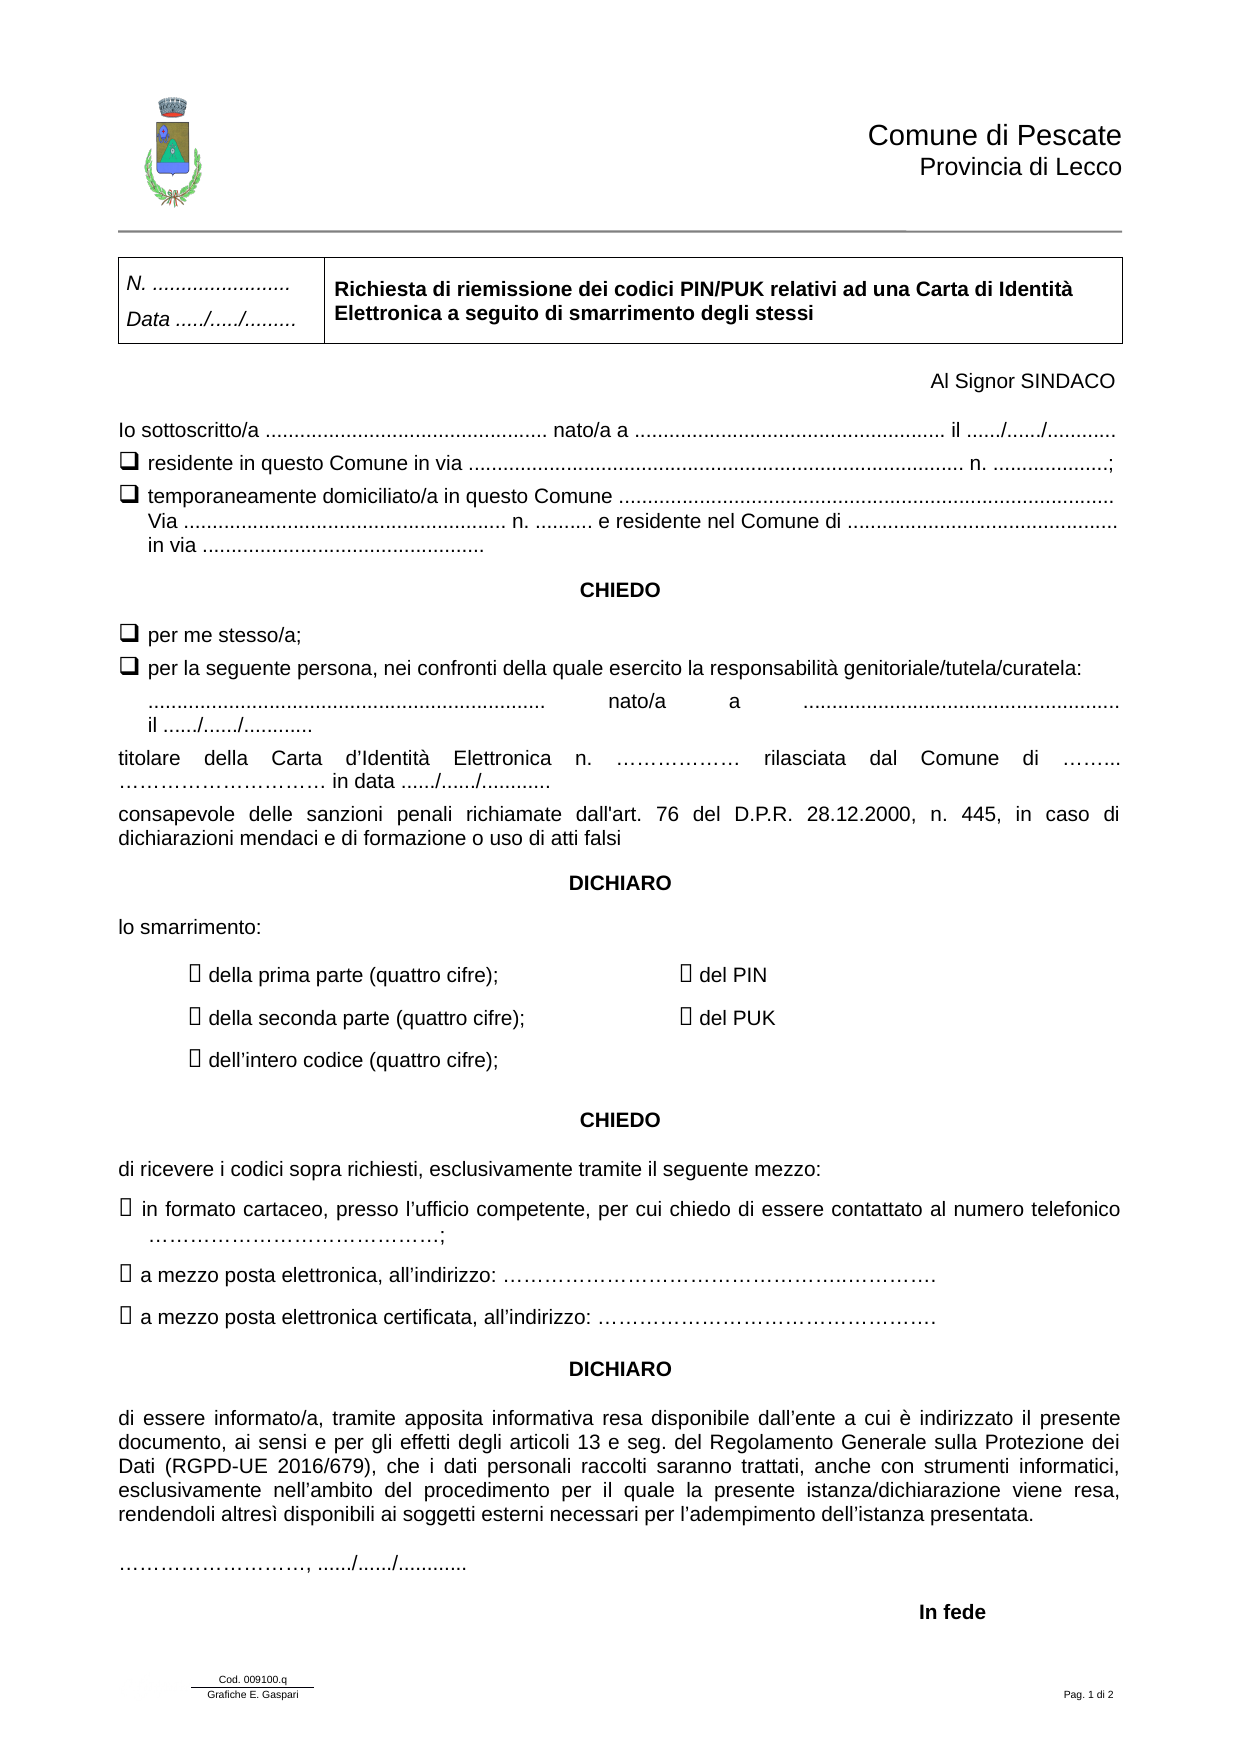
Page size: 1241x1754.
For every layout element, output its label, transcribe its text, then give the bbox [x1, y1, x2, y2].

text  in formato cartaceo, presso l’ufficio competente, per cui chiedo di essere contattato al numero telefonico ……………………………………; [118, 1189, 1122, 1247]
text CHIEDO [118, 1108, 1122, 1132]
text ..................................................................... nato/a a ....................................................... il ....../....../............ [148, 689, 1122, 737]
text ………………………, ....../....../............ [118, 1551, 1122, 1575]
text  residente in questo Comune in via ...................................................................................... n. ....................; [118, 451, 1122, 476]
text Io sottoscritto/a ................................................. nato/a a ...................................................... il ....../....../............ [118, 418, 1122, 442]
picture [122, 87, 224, 219]
text  a mezzo posta elettronica, all’indirizzo: …………………………………………..…………. [118, 1256, 1122, 1289]
table_header N. ........................ Data ...../...../......... [119, 258, 324, 343]
text  per me stesso/a; [118, 622, 1122, 647]
table_header Richiesta di riemissione dei codici PIN/PUK relativi ad una Carta di Identità Elettronica a seguito di smarrimento degli stessi [325, 258, 1122, 343]
text Provincia di Lecco [224, 152, 1122, 180]
text  a mezzo posta elettronica certificata, all’indirizzo: …………………………………………. [118, 1298, 1122, 1332]
text Al Signor SINDACO [118, 369, 1122, 393]
text CHIEDO [118, 578, 1122, 602]
text DICHIARO [118, 1357, 1122, 1381]
text  temporaneamente domiciliato/a in questo Comune ...................................................................................... Via ........................................................ n. .......... e residente nel Comune di ............................................... in via ................................................. [118, 484, 1122, 557]
text di ricevere i codici sopra richiesti, esclusivamente tramite il seguente mezzo: [118, 1157, 1122, 1181]
table_header  del PIN  del PUK [619, 948, 1120, 1083]
text In fede [783, 1600, 1122, 1624]
text Comune di Pescate [224, 118, 1122, 152]
text consapevole delle sanzioni penali richiamate dall'art. 76 del D.P.R. 28.12.2000, n. 445, in caso di dichiarazioni mendaci e di formazione o uso di atti falsi [118, 802, 1122, 849]
text titolare della Carta d’Identità Elettronica n. ……………… rilasciata dal Comune di ……...………………………… in data ....../....../............ [118, 745, 1122, 793]
text di essere informato/a, tramite apposita informativa resa disponibile dall’ente a cui è indirizzato il presente documento, ai sensi e per gli effetti degli articoli 13 e seg. del Regolamento Generale sulla Protezione dei Dati (RGPD-UE 2016/679), che i dati personali raccolti saranno trattati, anche con strumenti informatici, esclusivamente nell’ambito del procedimento per il quale la presente istanza/dichiarazione viene resa, rendendoli altresì disponibili ai soggetti esterni necessari per l’adempimento dell’istanza presentata. [118, 1406, 1122, 1526]
text DICHIARO [118, 870, 1122, 894]
table_header  della prima parte (quattro cifre);  della seconda parte (quattro cifre);  dell’intero codice (quattro cifre); [117, 948, 618, 1083]
text lo smarrimento: [118, 915, 1122, 939]
text  per la seguente persona, nei confronti della quale esercito la responsabilità genitoriale/tutela/curatela: [118, 656, 1122, 681]
